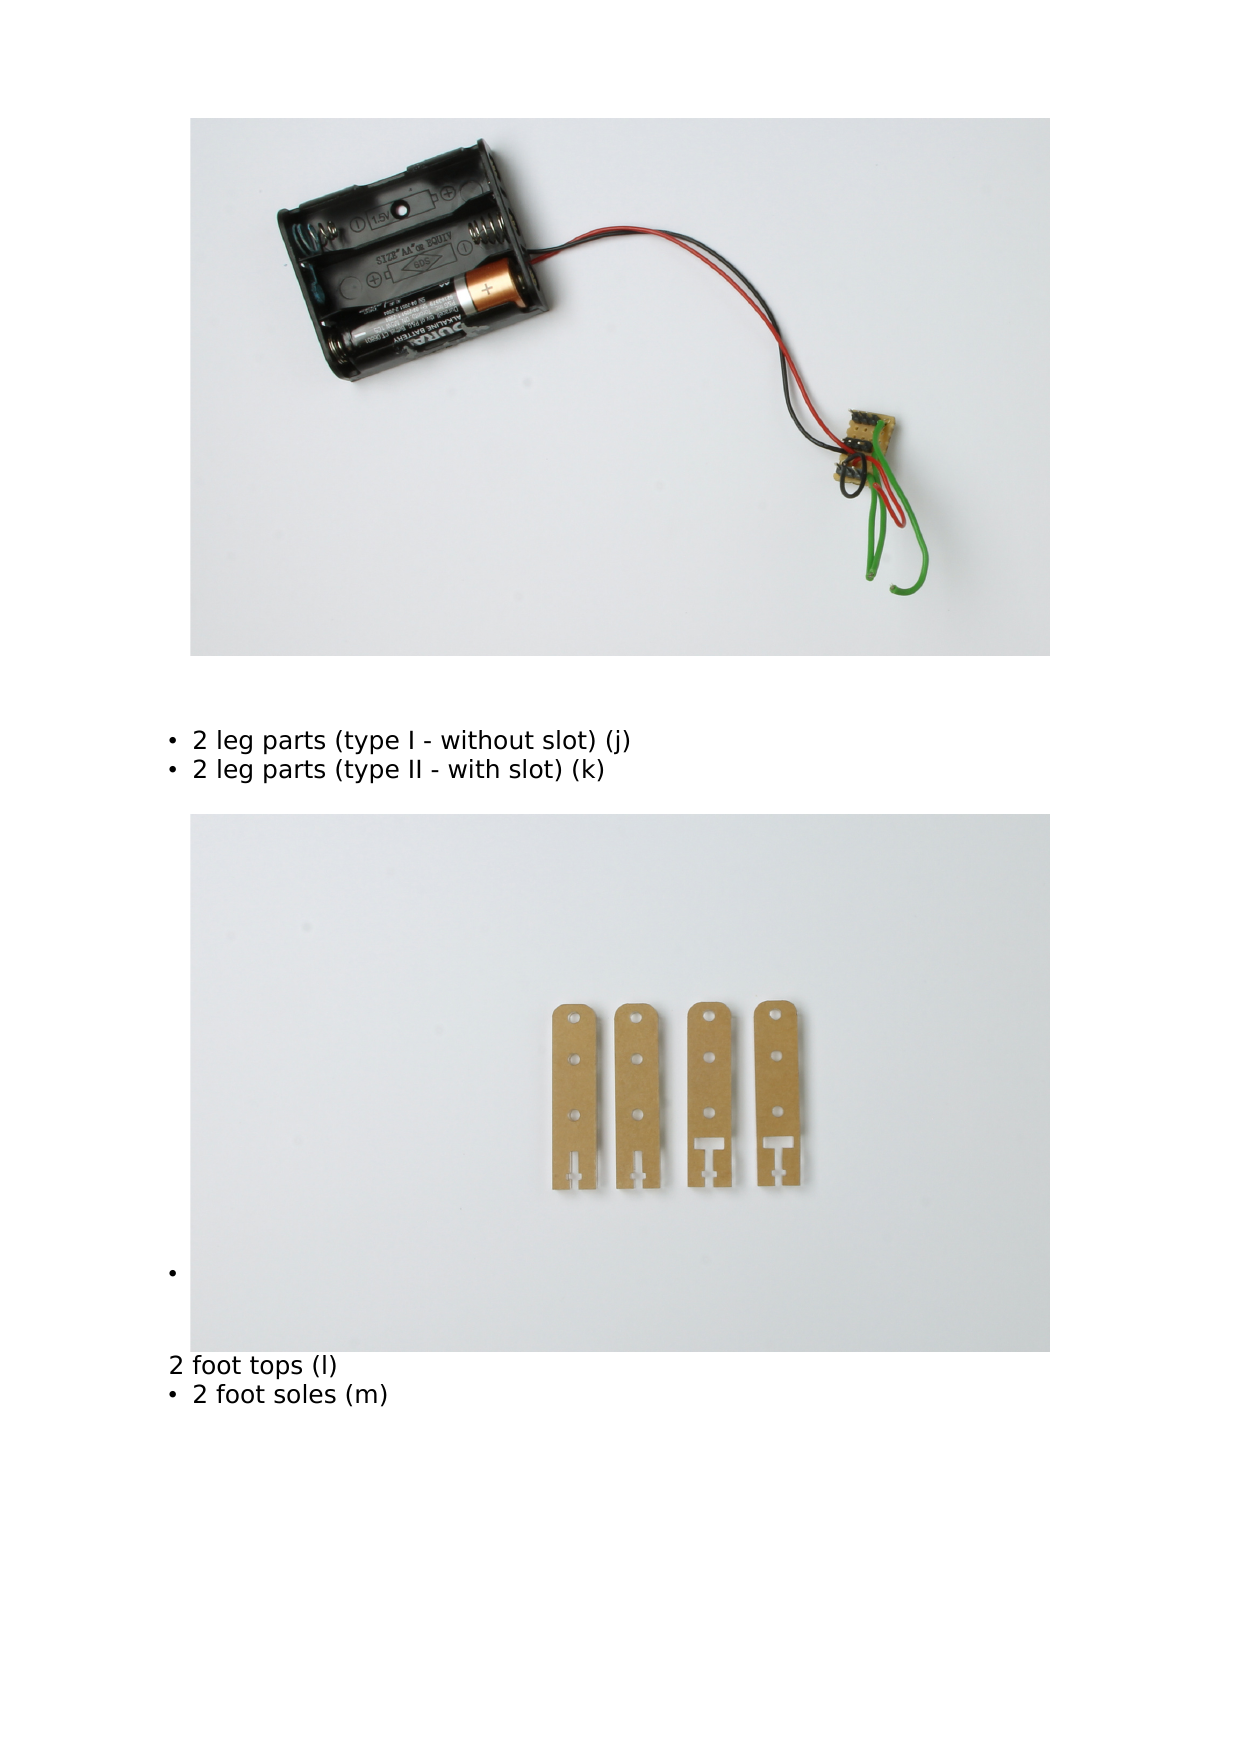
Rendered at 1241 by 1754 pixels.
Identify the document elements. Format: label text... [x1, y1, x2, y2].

list 2 foot soles (m) [177, 1380, 1122, 1409]
picture [190, 118, 1050, 656]
list 2 leg parts (type II - with slot) (k) [177, 756, 1122, 785]
list 2 leg parts (type I - without slot) (j) [177, 726, 1122, 756]
list 2 foot tops (l) [177, 1259, 1122, 1380]
picture [190, 814, 1050, 1352]
